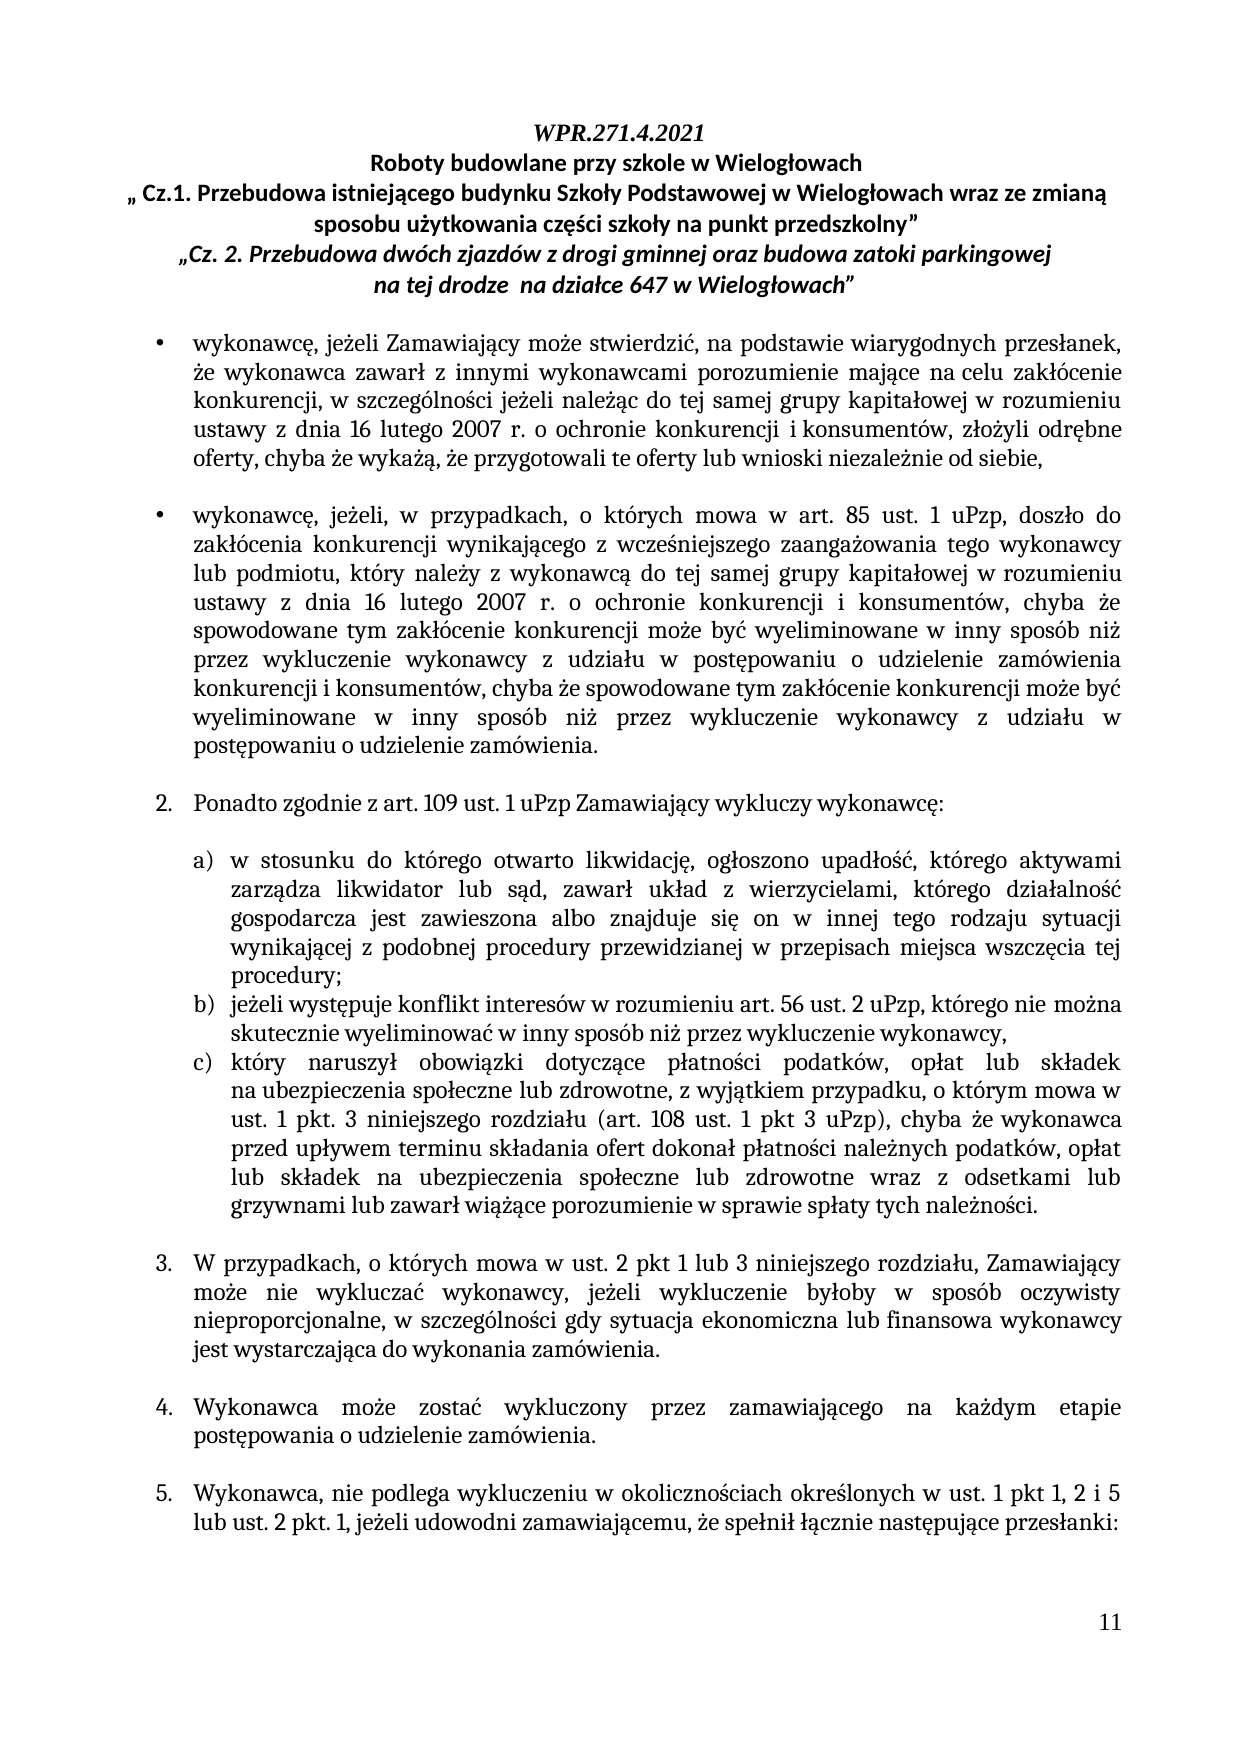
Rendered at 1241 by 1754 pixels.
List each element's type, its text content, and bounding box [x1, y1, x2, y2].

list Ponadto zgodnie z art. 109 ust. 1 uPzp Zamawiający wykluczy wykonawcę: [156, 789, 1122, 818]
list W przypadkach, o których mowa w ust. 2 pkt 1 lub 3 niniejszego rozdziału, Zamawiający może nie wykluczać wykonawcy, jeżeli wykluczenie byłoby w sposób oczywisty nieproporcjonalne, w szczególności gdy sytuacja ekonomiczna lub finansowa wykonawcy jest wystarczająca do wykonania zamówienia. [156, 1249, 1122, 1364]
list wykonawcę, jeżeli Zamawiający może stwierdzić, na podstawie wiarygodnych przesłanek, że wykonawca zawarł z innymi wykonawcami porozumienie mające na celu zakłócenie konkurencji, w szczególności jeżeli należąc do tej samej grupy kapitałowej w rozumieniu ustawy z dnia 16 lutego 2007 r. o ochronie konkurencji i konsumentów, złożyli odrębne oferty, chyba że wykażą, że przygotowali te oferty lub wnioski niezależnie od siebie, [156, 329, 1122, 473]
list Wykonawca może zostać wykluczony przez zamawiającego na każdym etapie postępowania o udzielenie zamówienia. [156, 1393, 1122, 1450]
list jeżeli występuje konflikt interesów w rozumieniu art. 56 ust. 2 uPzp, którego nie można skutecznie wyeliminować w inny sposób niż przez wykluczenie wykonawcy, [193, 990, 1122, 1048]
list w stosunku do którego otwarto likwidację, ogłoszono upadłość, którego aktywami zarządza likwidator lub sąd, zawarł układ z wierzycielami, którego działalność gospodarcza jest zawieszona albo znajduje się on w innej tego rodzaju sytuacji wynikającej z podobnej procedury przewidzianej w przepisach miejsca wszczęcia tej procedury; [193, 846, 1122, 990]
list wykonawcę, jeżeli, w przypadkach, o których mowa w art. 85 ust. 1 uPzp, doszło do zakłócenia konkurencji wynikającego z wcześniejszego zaangażowania tego wykonawcy lub podmiotu, który należy z wykonawcą do tej samej grupy kapitałowej w rozumieniu ustawy z dnia 16 lutego 2007 r. o ochronie konkurencji i konsumentów, chyba że spowodowane tym zakłócenie konkurencji może być wyeliminowane w inny sposób niż przez wykluczenie wykonawcy z udziału w postępowaniu o udzielenie zamówienia konkurencji i konsumentów, chyba że spowodowane tym zakłócenie konkurencji może być wyeliminowane w inny sposób niż przez wykluczenie wykonawcy z udziału w postępowaniu o udzielenie zamówienia. [156, 501, 1122, 760]
list Wykonawca, nie podlega wykluczeniu w okolicznościach określonych w ust. 1 pkt 1, 2 i 5 lub ust. 2 pkt. 1, jeżeli udowodni zamawiającemu, że spełnił łącznie następujące przesłanki: [156, 1479, 1122, 1536]
list który naruszył obowiązki dotyczące płatności podatków, opłat lub składek na ubezpieczenia społeczne lub zdrowotne, z wyjątkiem przypadku, o którym mowa w ust. 1 pkt. 3 niniejszego rozdziału (art. 108 ust. 1 pkt 3 uPzp), chyba że wykonawca przed upływem terminu składania ofert dokonał płatności należnych podatków, opłat lub składek na ubezpieczenia społeczne lub zdrowotne wraz z odsetkami lub grzywnami lub zawarł wiążące porozumienie w sprawie spłaty tych należności. [193, 1048, 1122, 1220]
